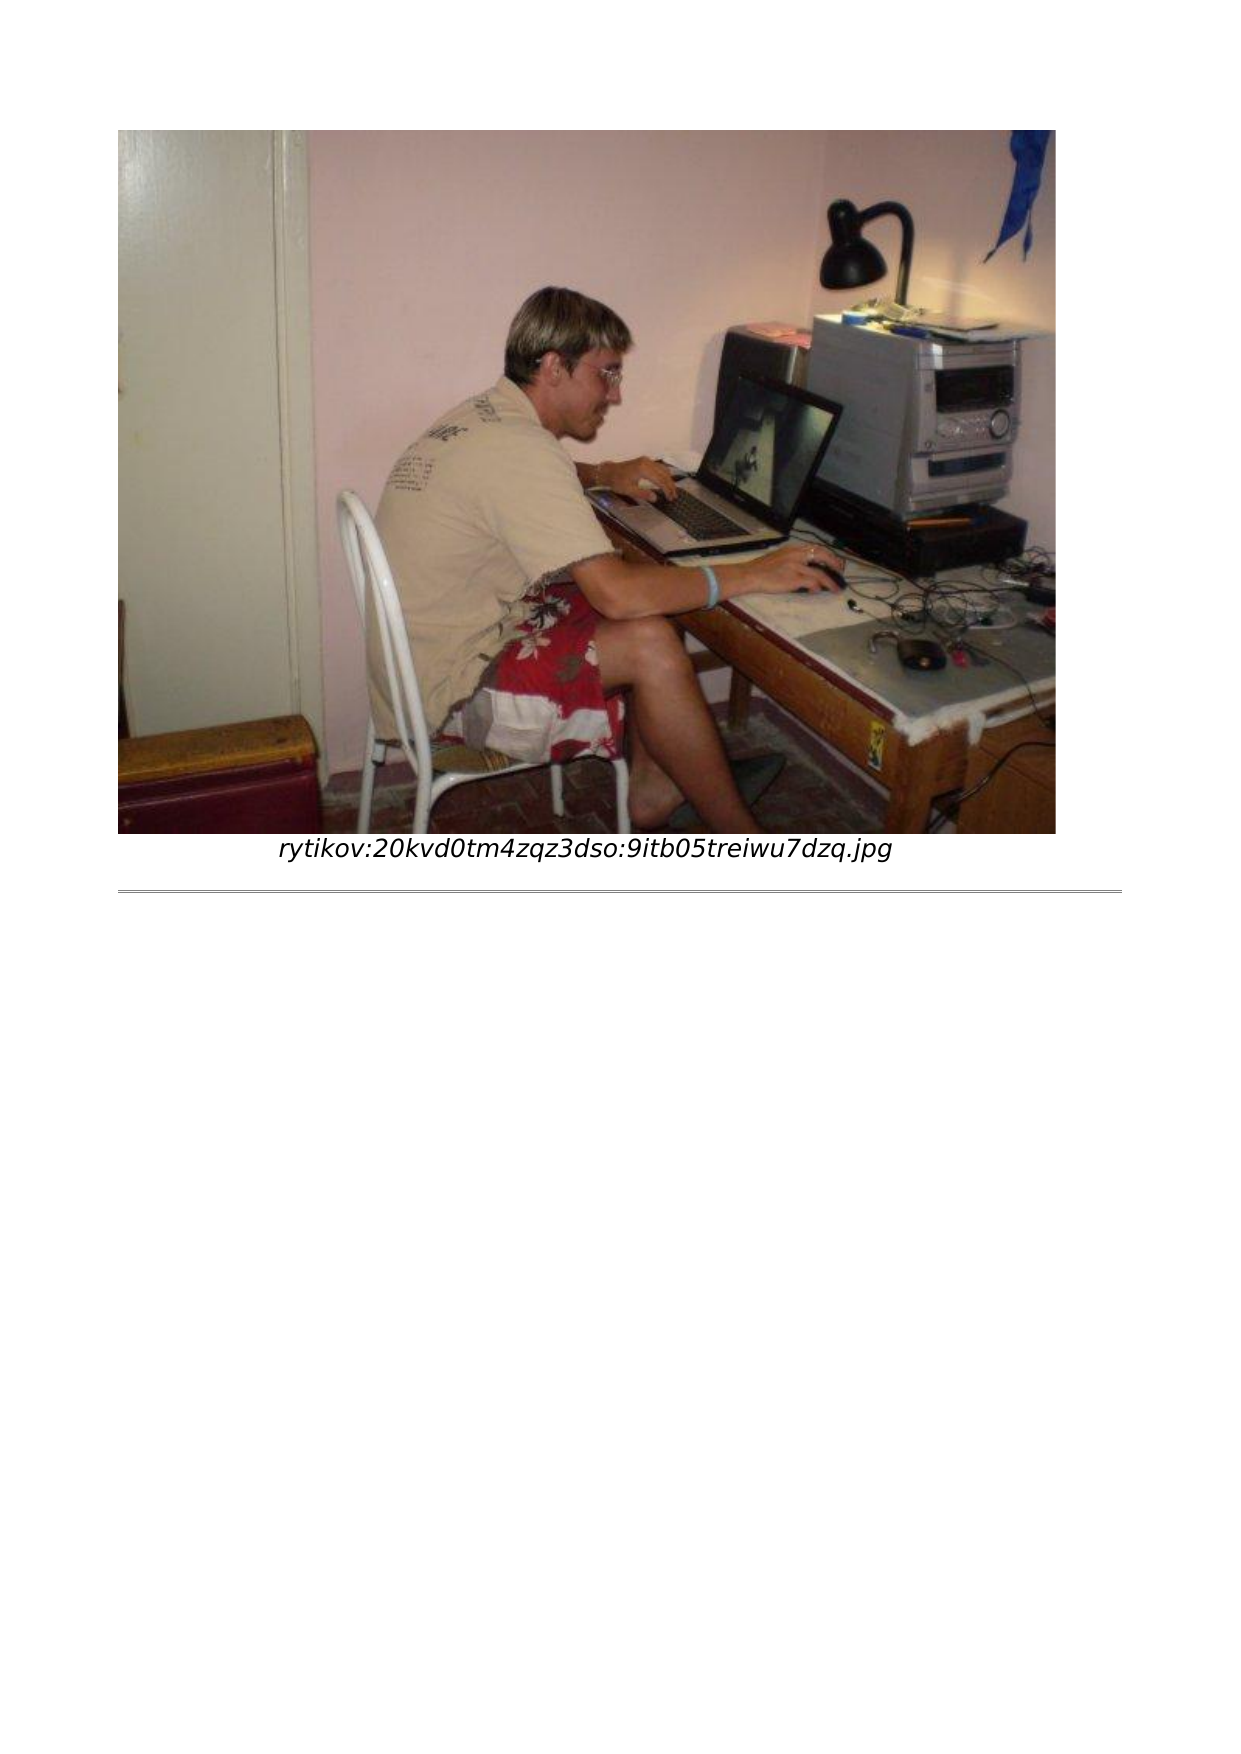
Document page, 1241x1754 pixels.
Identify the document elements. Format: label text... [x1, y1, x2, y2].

picture [118, 130, 1056, 834]
text rytikov:20kvd0tm4zqz3dso:9itb05treiwu7dzq.jpg [118, 834, 1056, 863]
